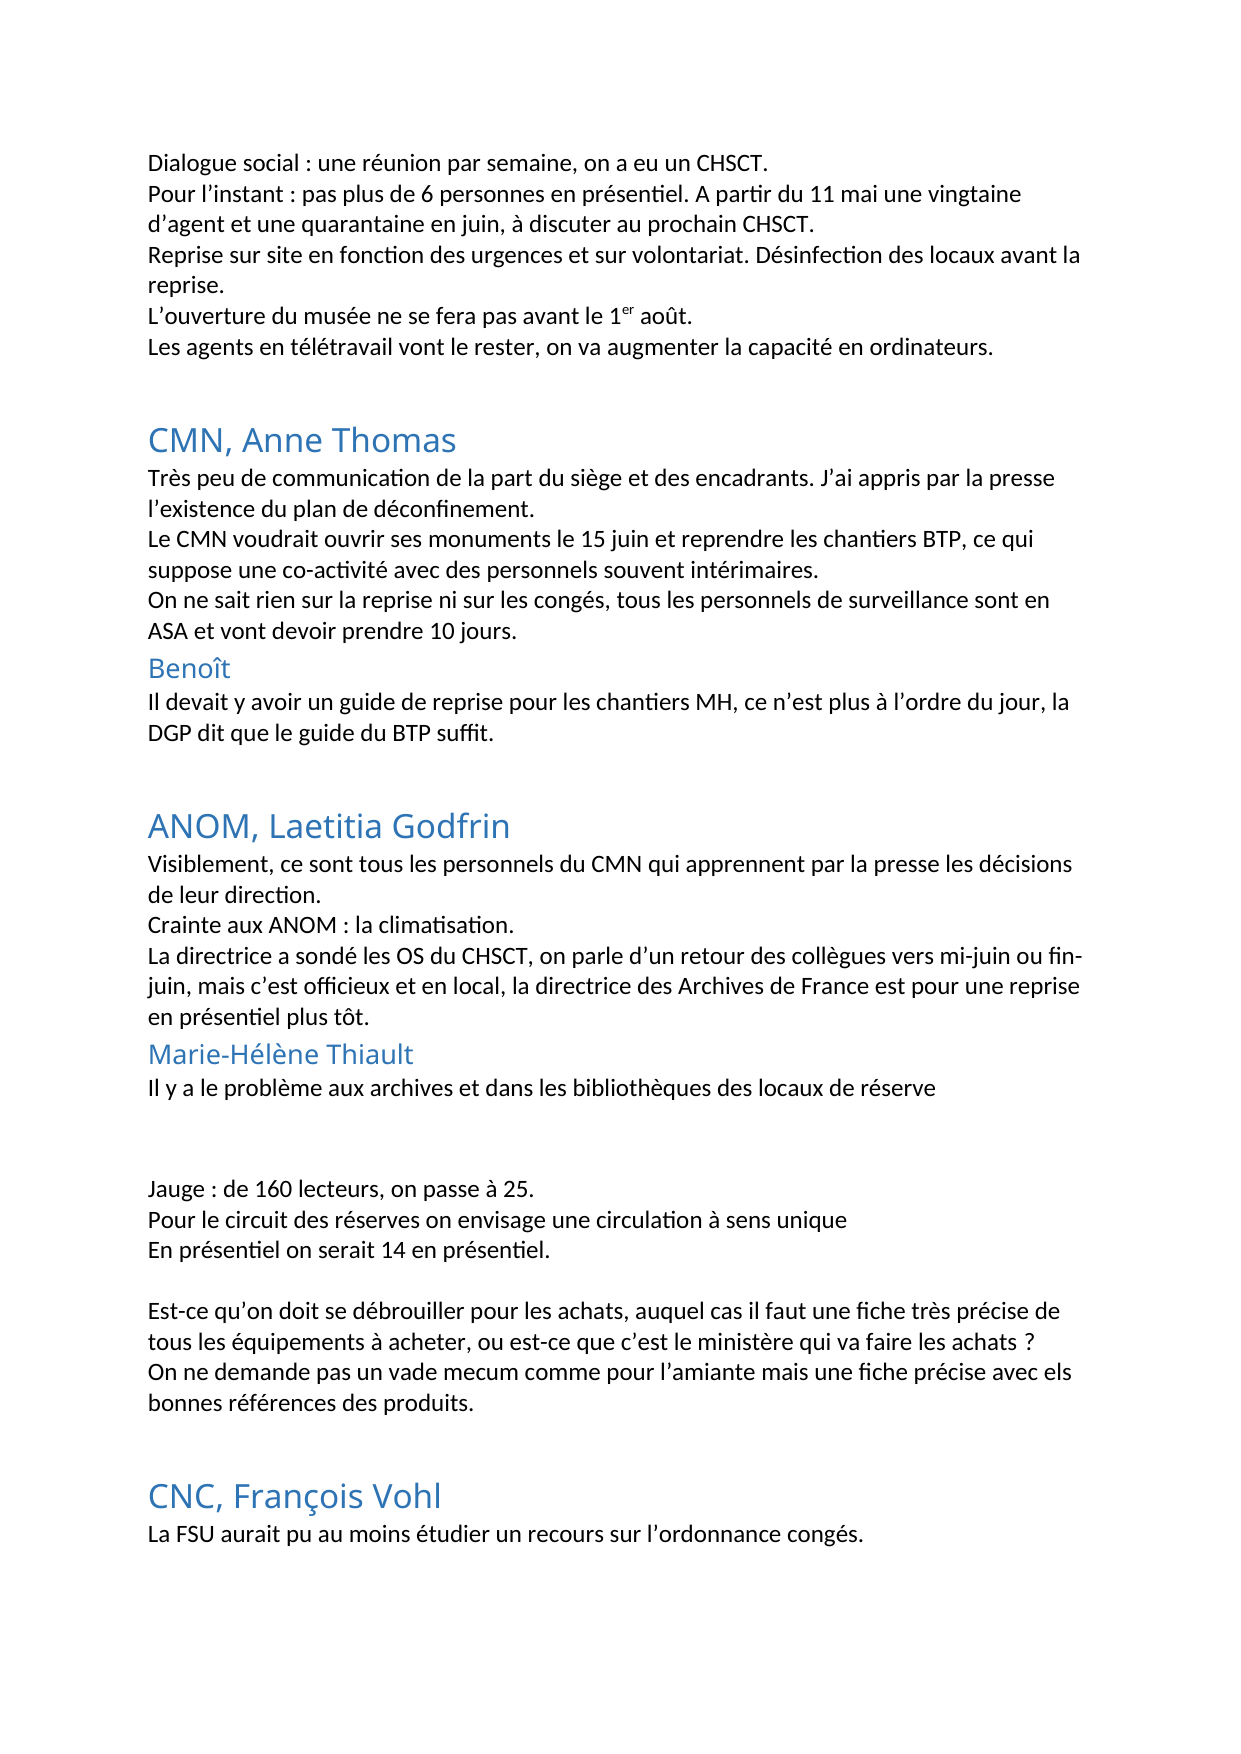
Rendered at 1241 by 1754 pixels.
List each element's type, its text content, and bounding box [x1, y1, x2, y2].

text Il devait y avoir un guide de reprise pour les chantiers MH, ce n’est plus à l’ordre du jour, la DGP dit que le guide du BTP suffit. [148, 686, 1093, 747]
text La directrice a sondé les OS du CHSCT, on parle d’un retour des collègues vers mi-juin ou fin-juin, mais c’est officieux et en local, la directrice des Archives de France est pour une reprise en présentiel plus tôt. [148, 940, 1093, 1031]
subtitle Marie-Hélène Thiault [148, 1036, 1093, 1072]
subtitle CMN, Anne Thomas [148, 417, 1093, 462]
text Jauge : de 160 lecteurs, on passe à 25. [148, 1173, 1093, 1204]
text Dialogue social : une réunion par semaine, on a eu un CHSCT. [148, 148, 1093, 178]
subtitle Benoît [148, 649, 1093, 686]
text Très peu de communication de la part du siège et des encadrants. J’ai appris par la presse l’existence du plan de déconfinement. [148, 462, 1093, 523]
text Il y a le problème aux archives et dans les bibliothèques des locaux de réserve [148, 1072, 1093, 1103]
text L’ouverture du musée ne se fera pas avant le 1er août. [148, 300, 1093, 331]
text La FSU aurait pu au moins étudier un recours sur l’ordonnance congés. [148, 1518, 1093, 1549]
subtitle CNC, François Vohl [148, 1473, 1093, 1518]
text En présentiel on serait 14 en présentiel. [148, 1234, 1093, 1265]
text Crainte aux ANOM : la climatisation. [148, 909, 1093, 940]
text Le CMN voudrait ouvrir ses monuments le 15 juin et reprendre les chantiers BTP, ce qui suppose une co-activité avec des personnels souvent intérimaires. [148, 523, 1093, 584]
subtitle ANOM, Laetitia Godfrin [148, 803, 1093, 848]
text Reprise sur site en fonction des urgences et sur volontariat. Désinfection des locaux avant la reprise. [148, 239, 1093, 300]
text On ne demande pas un vade mecum comme pour l’amiante mais une fiche précise avec els bonnes références des produits. [148, 1357, 1093, 1418]
text Visiblement, ce sont tous les personnels du CMN qui apprennent par la presse les décisions de leur direction. [148, 848, 1093, 909]
text Les agents en télétravail vont le rester, on va augmenter la capacité en ordinateurs. [148, 331, 1093, 361]
text Pour l’instant : pas plus de 6 personnes en présentiel. A partir du 11 mai une vingtaine d’agent et une quarantaine en juin, à discuter au prochain CHSCT. [148, 178, 1093, 239]
text On ne sait rien sur la reprise ni sur les congés, tous les personnels de surveillance sont en ASA et vont devoir prendre 10 jours. [148, 584, 1093, 645]
text Pour le circuit des réserves on envisage une circulation à sens unique [148, 1204, 1093, 1234]
text Est-ce qu’on doit se débrouiller pour les achats, auquel cas il faut une fiche très précise de tous les équipements à acheter, ou est-ce que c’est le ministère qui va faire les achats ? [148, 1296, 1093, 1357]
